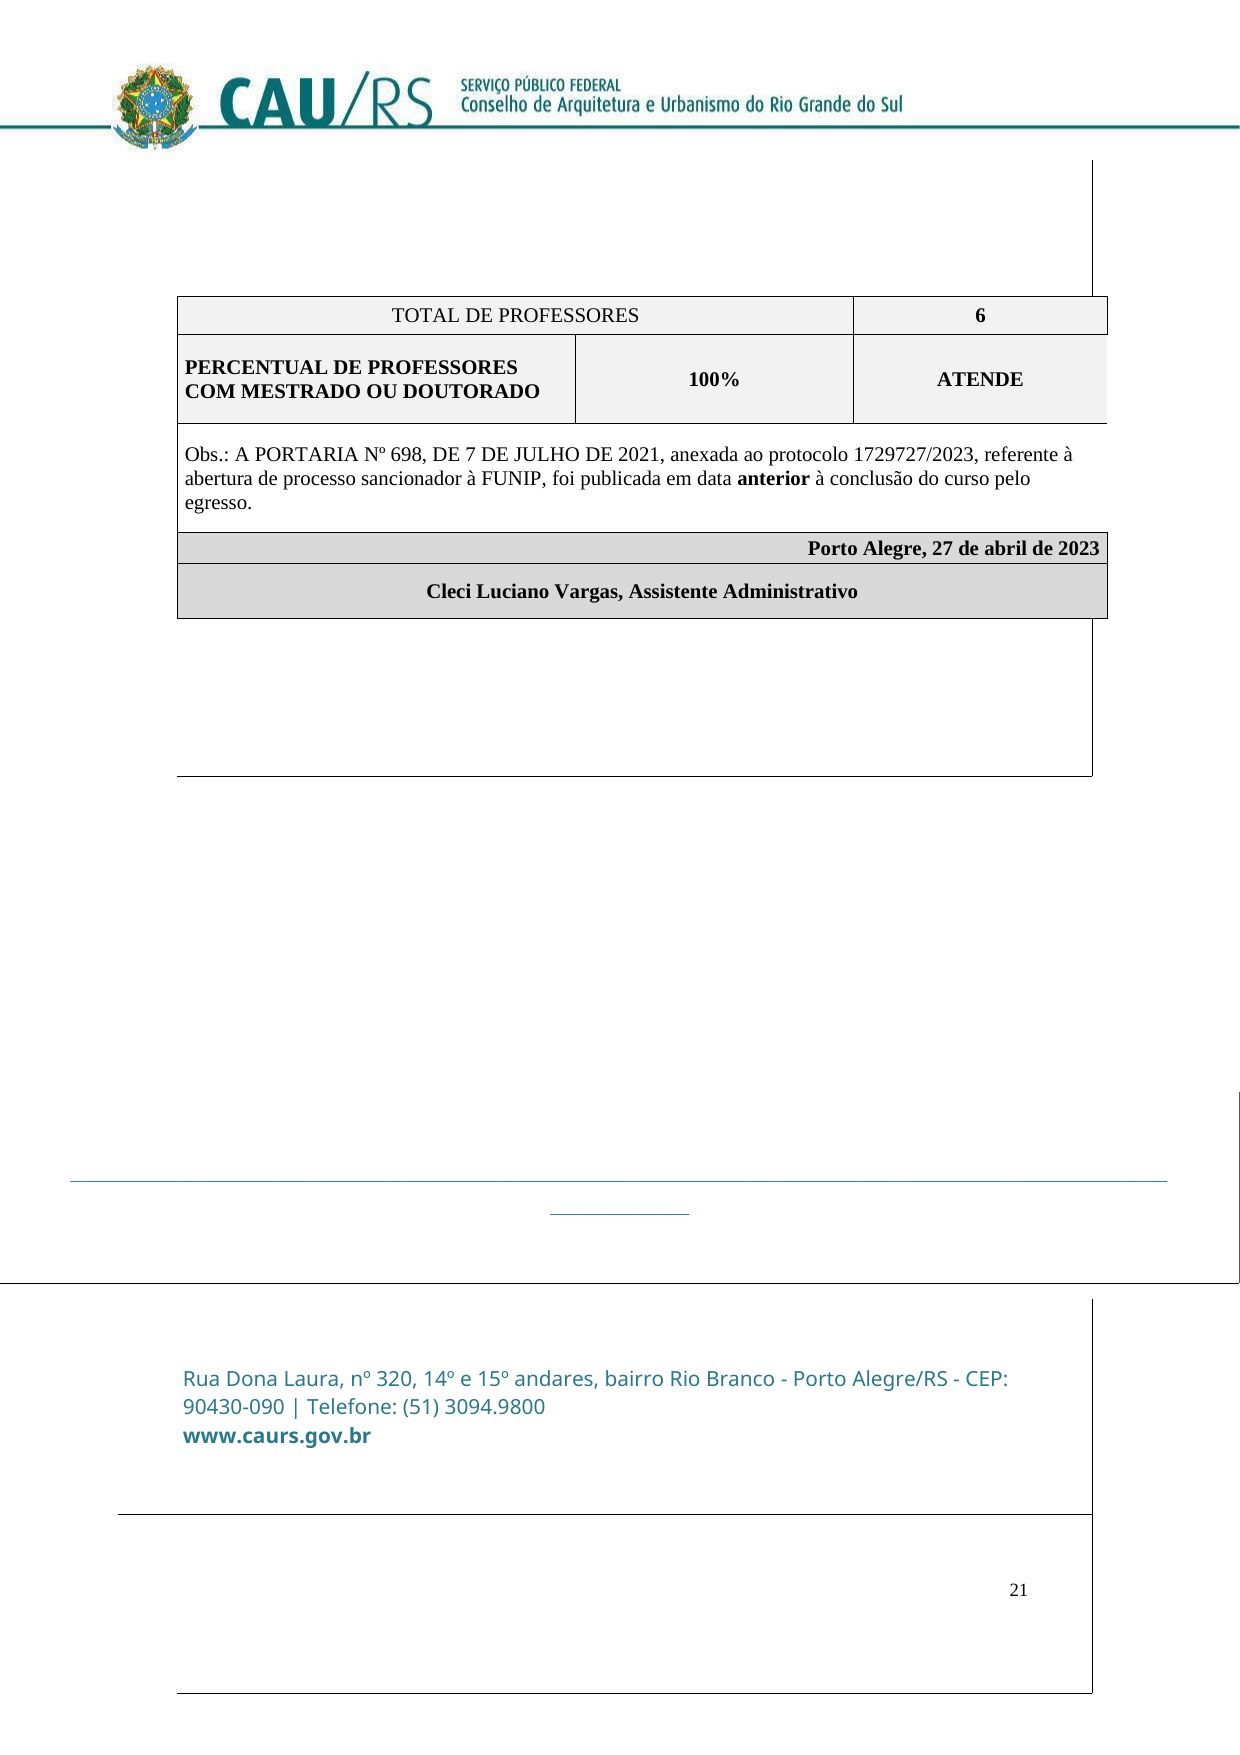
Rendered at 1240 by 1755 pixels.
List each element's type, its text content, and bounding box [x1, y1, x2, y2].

table_cell [1108, 296, 1240, 334]
table_cell [1108, 532, 1240, 563]
table_cell Cleci Luciano Vargas, Assistente Administrativo [178, 564, 1107, 618]
table_cell ATENDE [854, 335, 1107, 423]
table_cell [1107, 423, 1240, 532]
table_cell 100% [576, 335, 853, 423]
table_cell PERCENTUAL DE PROFESSORES COM MESTRADO OU DOUTORADO [178, 335, 575, 423]
table_cell Obs.: A PORTARIA Nº 698, DE 7 DE JULHO DE 2021, anexada ao protocolo 1729727/2023, referente à abertura de processo sancionador à FUNIP, foi publicada em data anterior à conclusão do curso pelo egresso. [178, 424, 1107, 532]
table_cell 6 [854, 297, 1107, 334]
table_cell TOTAL DE PROFESSORES [178, 297, 853, 334]
table_cell Porto Alegre, 27 de abril de 2023 [178, 533, 1107, 563]
table_cell [1108, 563, 1240, 618]
table_cell [1107, 334, 1240, 423]
